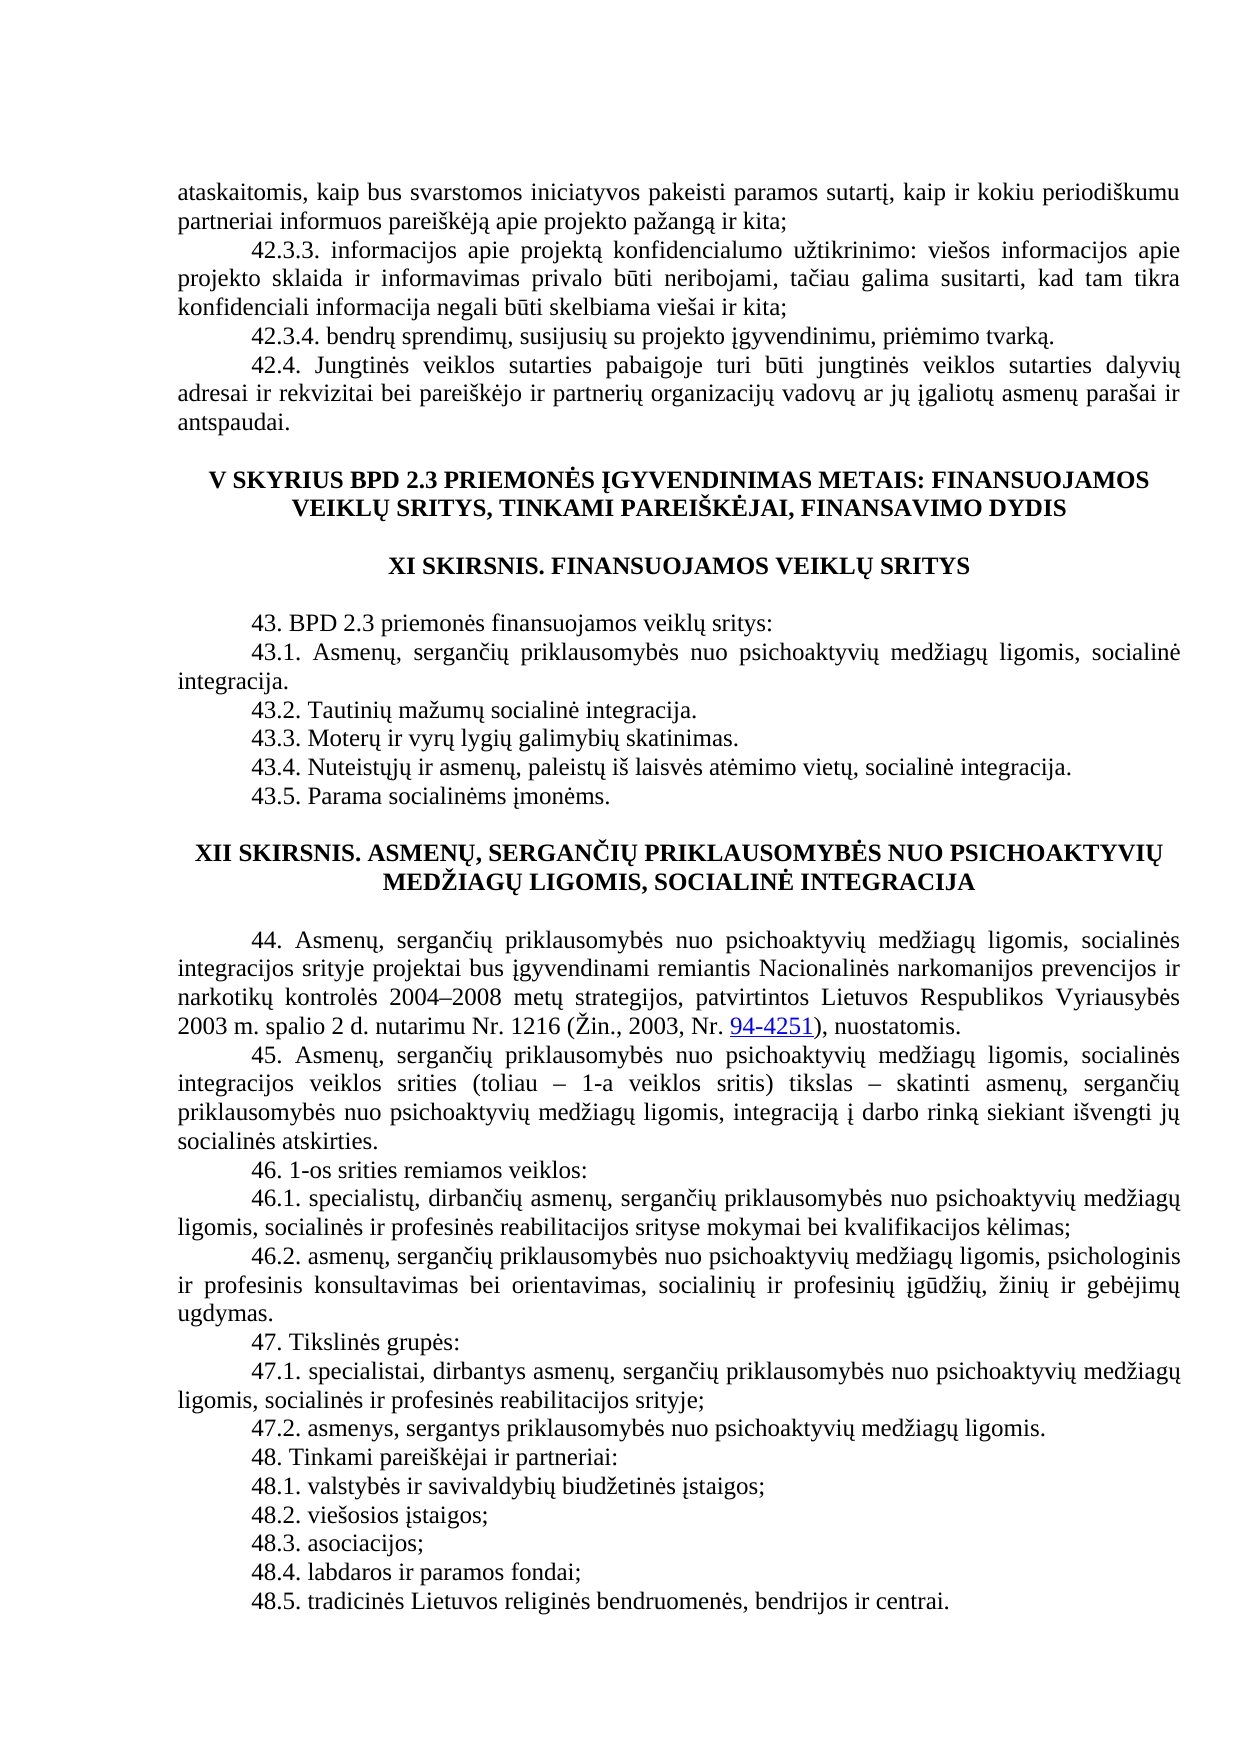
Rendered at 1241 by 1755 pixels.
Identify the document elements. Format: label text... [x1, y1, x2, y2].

text 47.2. asmenys, sergantys priklausomybės nuo psichoaktyvių medžiagų ligomis. [177, 1413, 1181, 1442]
text ataskaitomis, kaip bus svarstomos iniciatyvos pakeisti paramos sutartį, kaip ir kokiu periodiškumu partneriai informuos pareiškėją apie projekto pažangą ir kita; [177, 177, 1181, 235]
text 44. Asmenų, sergančių priklausomybės nuo psichoaktyvių medžiagų ligomis, socialinės integracijos srityje projektai bus įgyvendinami remiantis Nacionalinės narkomanijos prevencijos ir narkotikų kontrolės 2004–2008 metų strategijos, patvirtintos Lietuvos Respublikos Vyriausybės 2003 m. spalio 2 d. nutarimu Nr. 1216 (Žin., 2003, Nr. 94-4251), nuostatomis. [177, 925, 1181, 1040]
text 48.1. valstybės ir savivaldybių biudžetinės įstaigos; [177, 1471, 1181, 1500]
text 48. Tinkami pareiškėjai ir partneriai: [177, 1442, 1181, 1471]
text 46.2. asmenų, sergančių priklausomybės nuo psichoaktyvių medžiagų ligomis, psichologinis ir profesinis konsultavimas bei orientavimas, socialinių ir profesinių įgūdžių, žinių ir gebėjimų ugdymas. [177, 1241, 1181, 1327]
text XI SKIRSNIS. FINANSUOJAMOS VEIKLŲ SRITYS [177, 551, 1181, 580]
text 42.3.4. bendrų sprendimų, susijusių su projekto įgyvendinimu, priėmimo tvarką. [177, 321, 1181, 350]
text 43.3. Moterų ir vyrų lygių galimybių skatinimas. [177, 723, 1181, 752]
text 42.3.3. informacijos apie projektą konfidencialumo užtikrinimo: viešos informacijos apie projekto sklaida ir informavimas privalo būti neribojami, tačiau galima susitarti, kad tam tikra konfidenciali informacija negali būti skelbiama viešai ir kita; [177, 235, 1181, 321]
text 47. Tikslinės grupės: [177, 1327, 1181, 1356]
text 43.2. Tautinių mažumų socialinė integracija. [177, 695, 1181, 723]
text 45. Asmenų, sergančių priklausomybės nuo psichoaktyvių medžiagų ligomis, socialinės integracijos veiklos srities (toliau – 1-a veiklos sritis) tikslas – skatinti asmenų, sergančių priklausomybės nuo psichoaktyvių medžiagų ligomis, integraciją į darbo rinką siekiant išvengti jų socialinės atskirties. [177, 1040, 1181, 1155]
text 43.1. Asmenų, sergančių priklausomybės nuo psichoaktyvių medžiagų ligomis, socialinė integracija. [177, 637, 1181, 695]
text 43. BPD 2.3 priemonės finansuojamos veiklų sritys: [177, 608, 1181, 637]
text 48.5. tradicinės Lietuvos religinės bendruomenės, bendrijos ir centrai. [177, 1586, 1181, 1615]
text XII SKIRSNIS. ASMENŲ, SERGANČIŲ PRIKLAUSOMYBĖS NUO PSICHOAKTYVIŲ MEDŽIAGŲ LIGOMIS, SOCIALINĖ INTEGRACIJA [177, 838, 1181, 896]
text 48.4. labdaros ir paramos fondai; [177, 1557, 1181, 1586]
text V SKYRIUS BPD 2.3 PRIEMONĖS ĮGYVENDINIMAS METAIS: FINANSUOJAMOS VEIKLŲ SRITYS, TINKAMI PAREIŠKĖJAI, FINANSAVIMO DYDIS [177, 465, 1181, 522]
text 43.5. Parama socialinėms įmonėms. [177, 781, 1181, 810]
text 47.1. specialistai, dirbantys asmenų, sergančių priklausomybės nuo psichoaktyvių medžiagų ligomis, socialinės ir profesinės reabilitacijos srityje; [177, 1356, 1181, 1413]
text 48.3. asociacijos; [177, 1528, 1181, 1557]
text 43.4. Nuteistųjų ir asmenų, paleistų iš laisvės atėmimo vietų, socialinė integracija. [177, 752, 1181, 781]
text 46.1. specialistų, dirbančių asmenų, sergančių priklausomybės nuo psichoaktyvių medžiagų ligomis, socialinės ir profesinės reabilitacijos srityse mokymai bei kvalifikacijos kėlimas; [177, 1183, 1181, 1241]
text 46. 1-os srities remiamos veiklos: [177, 1155, 1181, 1183]
text 48.2. viešosios įstaigos; [177, 1500, 1181, 1528]
text 42.4. Jungtinės veiklos sutarties pabaigoje turi būti jungtinės veiklos sutarties dalyvių adresai ir rekvizitai bei pareiškėjo ir partnerių organizacijų vadovų ar jų įgaliotų asmenų parašai ir antspaudai. [177, 350, 1181, 436]
